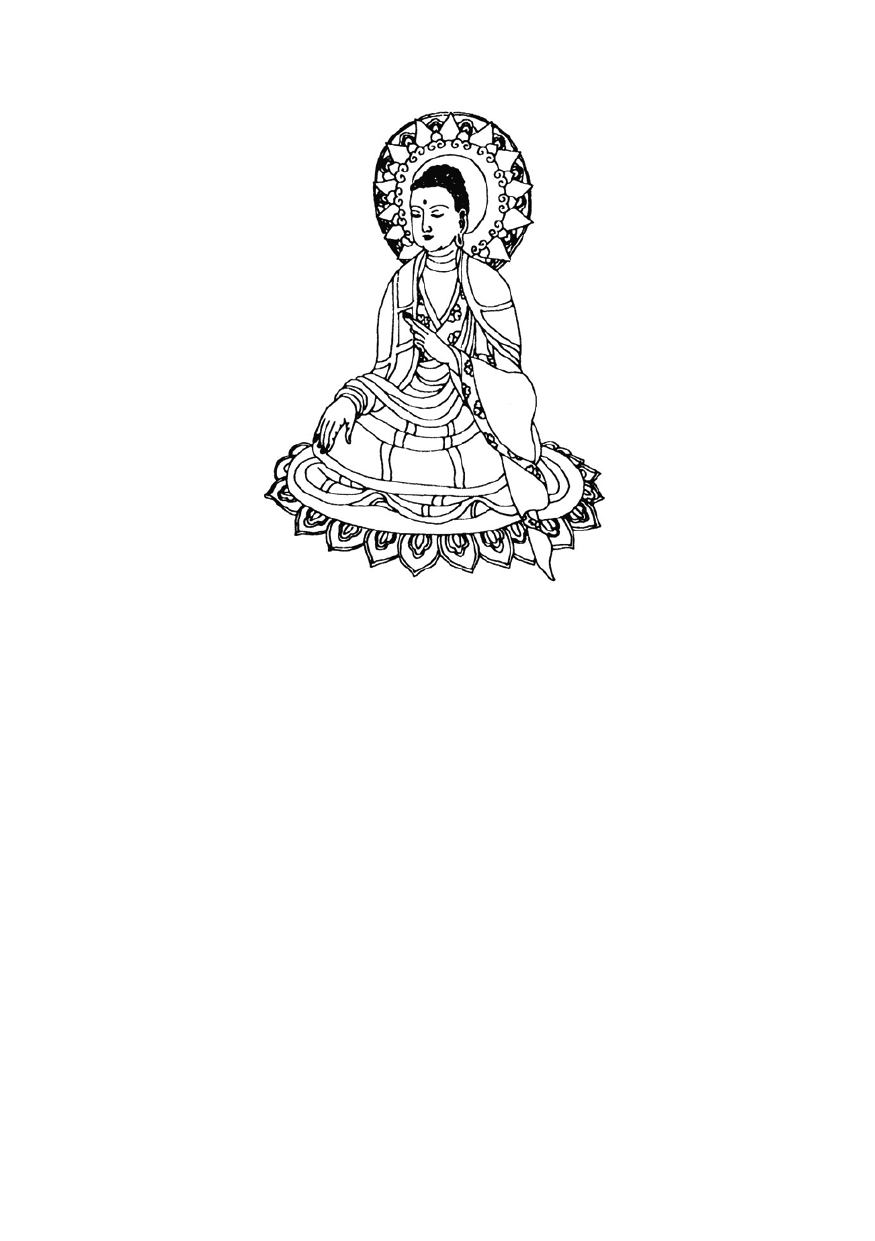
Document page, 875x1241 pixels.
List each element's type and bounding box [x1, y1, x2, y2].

picture [252, 97, 622, 593]
